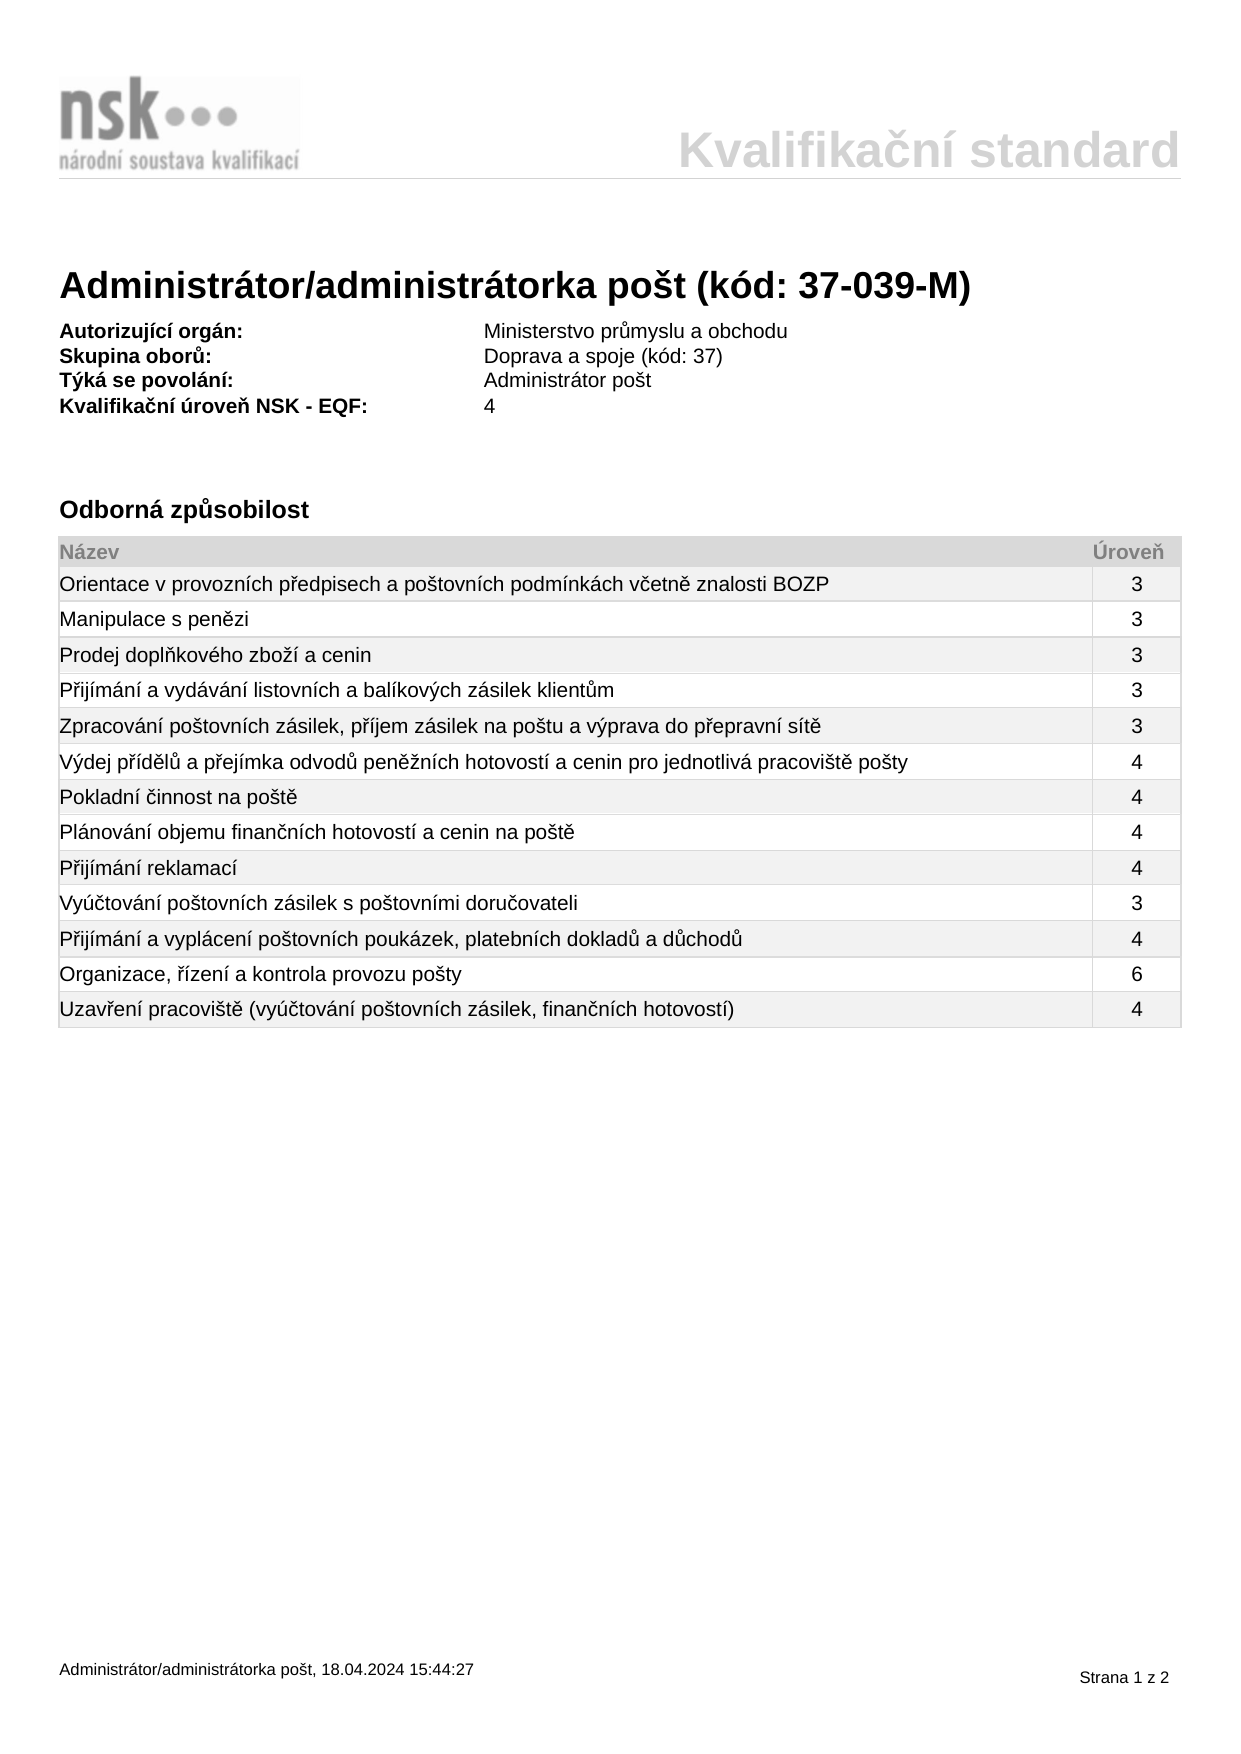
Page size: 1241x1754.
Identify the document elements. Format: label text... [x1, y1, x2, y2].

table_cell [1093, 1028, 1169, 1327]
table_cell [1169, 1660, 1181, 1696]
table_cell Týká se povolání: [59, 368, 483, 392]
table_cell 4 [1093, 921, 1180, 956]
table_cell Organizace, řízení a kontrola provozu pošty [60, 958, 1092, 991]
table_cell 4 [1093, 744, 1180, 779]
table_cell [620, 1028, 626, 1327]
table_cell [1169, 418, 1181, 489]
table_cell [620, 418, 626, 489]
table_cell Strana 1 z 2 [862, 1660, 1169, 1696]
table_cell [862, 1327, 1093, 1493]
table_cell Manipulace s penězi [60, 602, 1092, 636]
table_cell Skupina oborů: [59, 344, 483, 368]
table_cell [862, 307, 1093, 319]
table_cell Doprava a spoje (kód: 37) [484, 344, 1181, 368]
table_cell [1169, 196, 1181, 224]
table_cell Kvalifikační úroveň NSK - EQF: [59, 394, 483, 417]
table_cell 3 [1093, 638, 1180, 672]
table_cell [484, 524, 620, 536]
table_cell Administrátor pošt [484, 368, 1181, 393]
table_cell [1169, 1028, 1181, 1327]
table_cell [626, 196, 862, 224]
table_cell Plánování objemu finančních hotovostí a cenin na poště [60, 815, 1092, 849]
table_cell [1093, 307, 1169, 319]
table_cell Přijímání reklamací [60, 851, 1092, 884]
table_cell Zpracování poštovních zásilek, příjem zásilek na poštu a výprava do přepravní sítě [60, 708, 1092, 743]
table_cell Administrátor/administrátorka pošt (kód: 37-039-M) [59, 224, 1181, 307]
picture [58, 59, 621, 172]
table_cell Přijímání a vydávání listovních a balíkových zásilek klientům [60, 674, 1092, 707]
table_cell [626, 1493, 862, 1659]
table_cell [484, 418, 620, 489]
table_cell Odborná způsobilost [59, 489, 1181, 524]
table_cell [1169, 1493, 1181, 1659]
table_cell [1169, 307, 1181, 319]
table_cell [862, 1028, 1093, 1327]
table_cell Ministerstvo průmyslu a obchodu [484, 319, 1181, 344]
table_cell [620, 524, 626, 536]
table_cell 4 [1093, 992, 1180, 1027]
table_header Kvalifikační standard [626, 59, 1181, 178]
table_cell [59, 418, 483, 489]
table_cell [626, 1327, 862, 1493]
table_cell [59, 524, 483, 536]
table_cell Vyúčtování poštovních zásilek s poštovními doručovateli [60, 885, 1092, 920]
table_cell 3 [1093, 567, 1180, 600]
table_cell [620, 196, 626, 224]
table_cell [59, 307, 483, 319]
table_cell Uzavření pracoviště (vyúčtování poštovních zásilek, finančních hotovostí) [60, 992, 1092, 1027]
table_cell 3 [1093, 674, 1180, 707]
table_cell [862, 1493, 1093, 1659]
table_cell Administrátor/administrátorka pošt, 18.04.2024 15:44:27 [59, 1660, 862, 1696]
table_cell Úroveň [1093, 537, 1180, 566]
table_cell [1169, 524, 1181, 536]
table_cell [484, 1493, 620, 1659]
table_cell [626, 1028, 862, 1327]
table_cell [1093, 524, 1169, 536]
table_cell [59, 1028, 483, 1327]
table_cell [620, 1327, 626, 1493]
table_cell [862, 418, 1093, 489]
table_cell [862, 196, 1093, 224]
table_cell [59, 179, 1181, 196]
table_cell Výdej přídělů a přejímka odvodů peněžních hotovostí a cenin pro jednotlivá pracoviště pošty [60, 744, 1092, 779]
table_header [621, 59, 626, 172]
table_cell [1169, 1327, 1181, 1493]
table_cell Autorizující orgán: [59, 319, 483, 343]
table_cell [59, 196, 483, 224]
table_cell [1093, 418, 1169, 489]
table_cell [626, 524, 862, 536]
table_cell [59, 172, 483, 178]
table_cell 3 [1093, 885, 1180, 920]
table_cell 4 [1093, 851, 1180, 884]
table_cell [862, 524, 1093, 536]
table_cell [484, 1028, 620, 1327]
table_cell 3 [1093, 708, 1180, 743]
table_cell Název [60, 537, 1092, 566]
table_cell 6 [1093, 958, 1180, 991]
table_cell 4 [1093, 815, 1180, 849]
table_cell [626, 307, 862, 319]
table_cell 4 [484, 394, 1181, 417]
table_cell [484, 1327, 620, 1493]
table_cell Orientace v provozních předpisech a poštovních podmínkách včetně znalosti BOZP [60, 567, 1092, 600]
table_cell 3 [1093, 602, 1180, 636]
table_cell [484, 196, 620, 224]
table_cell 4 [1093, 780, 1180, 813]
table_cell Pokladní činnost na poště [60, 780, 1092, 813]
table_cell [626, 418, 862, 489]
table_cell [1093, 1493, 1169, 1659]
table_cell [484, 307, 620, 319]
table_cell Přijímání a vyplácení poštovních poukázek, platebních dokladů a důchodů [60, 921, 1092, 956]
table_cell [59, 1327, 483, 1493]
table_cell [484, 172, 620, 178]
table_cell [59, 1493, 483, 1659]
table_cell [1093, 1327, 1169, 1493]
table_cell [620, 1493, 626, 1659]
table_cell Prodej doplňkového zboží a cenin [60, 638, 1092, 672]
table_cell [1093, 196, 1169, 224]
table_cell [620, 307, 626, 319]
